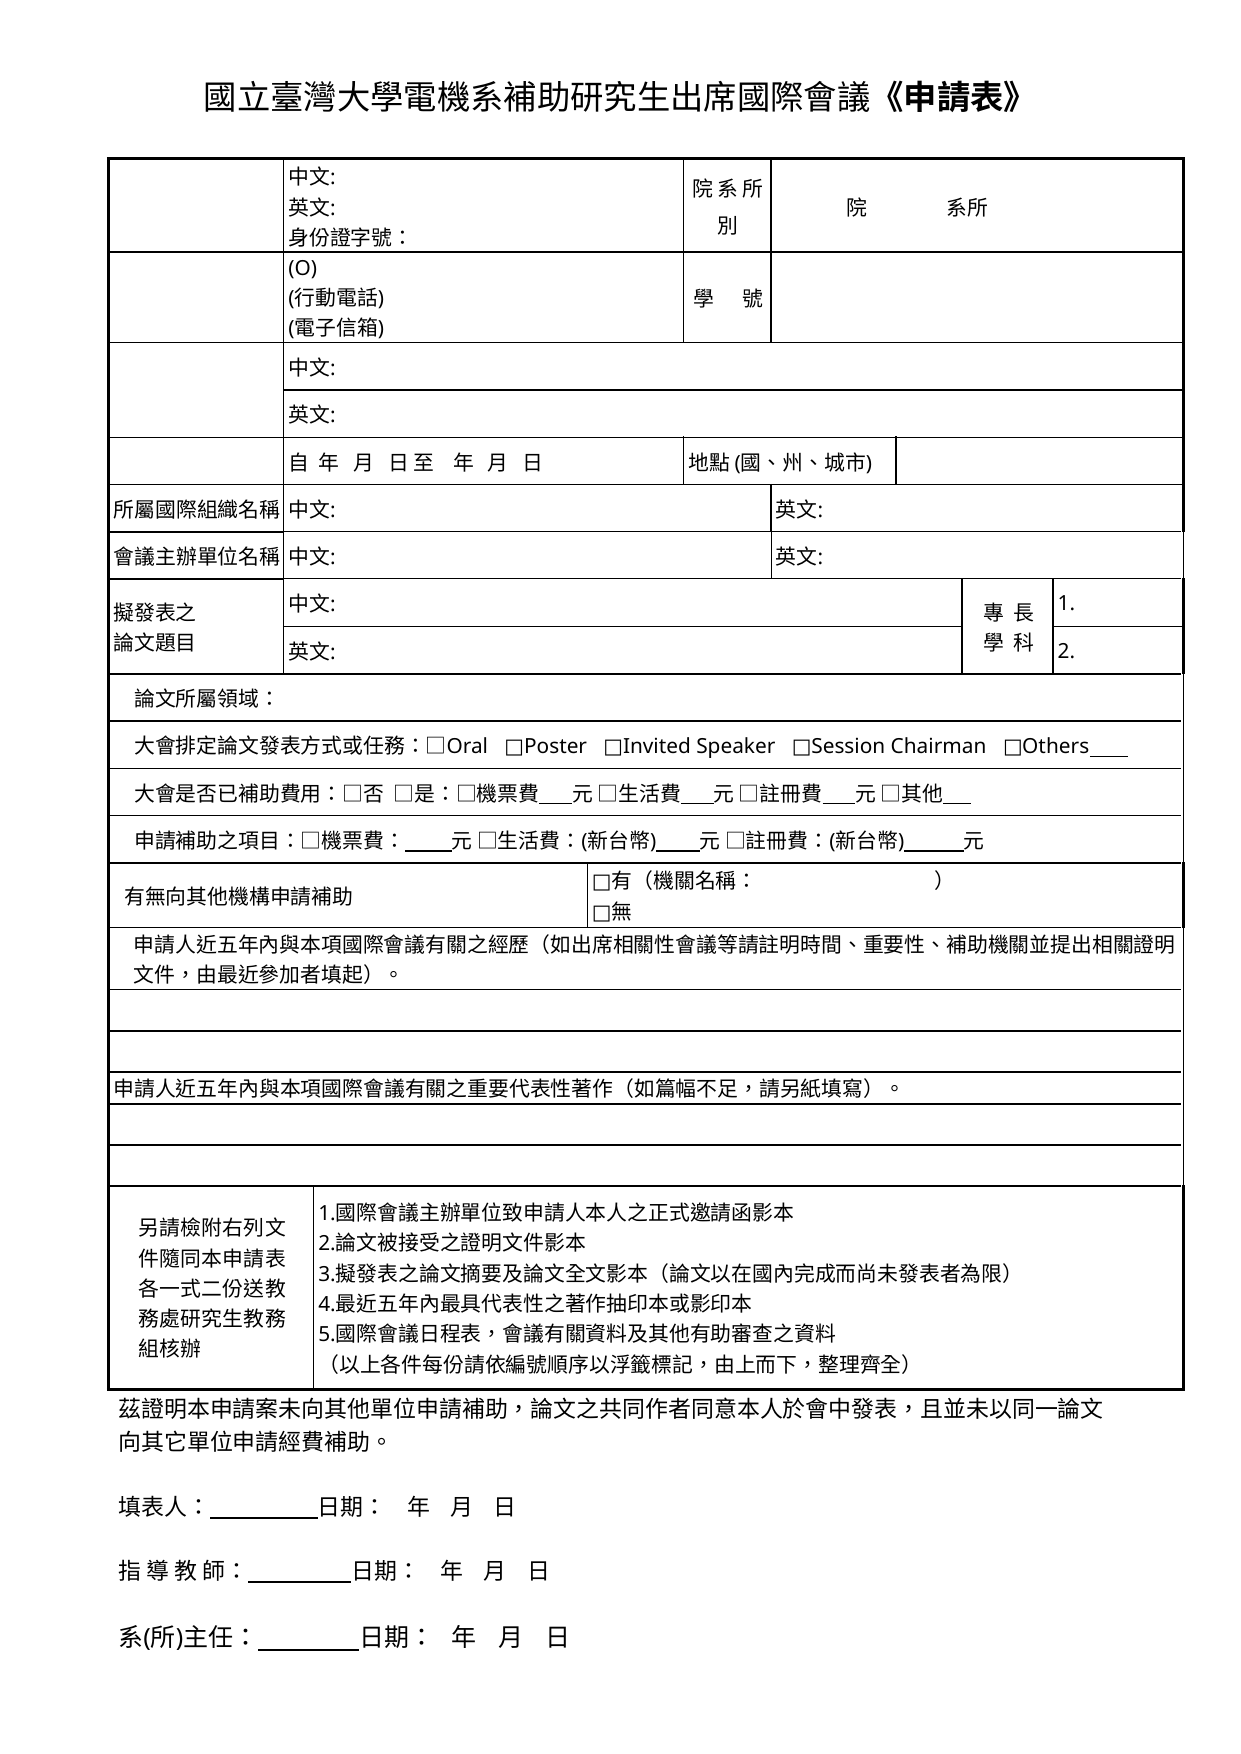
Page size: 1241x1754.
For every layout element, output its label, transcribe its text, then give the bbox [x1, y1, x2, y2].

table_cell [110, 1103, 1183, 1144]
table_header 院 系所 [772, 160, 1182, 251]
table_cell 大會排定論文發表方式或任務：□Oral □Poster □Invited Speaker □Session Chairman □Others [110, 720, 1183, 767]
table_cell 2. [1054, 627, 1182, 673]
table_header 院系所別 [684, 160, 770, 251]
table_cell 自 年 月 日 至 年 月 日 [284, 438, 683, 484]
table_cell 大會是否已補助費用：□否 □是：□機票費 元 □生活費 元 □註冊費 元 □其他 [110, 768, 1183, 815]
table_cell (O) (行動電話) (電子信箱) [284, 253, 683, 342]
table_cell 地點 (國、州、城市) [684, 438, 895, 484]
table_cell 中文: [284, 485, 770, 531]
table_cell [772, 253, 1182, 342]
table_header [110, 160, 283, 251]
table_cell 英文: [772, 531, 1183, 578]
table_cell 1.國際會議主辦單位致申請人本人之正式邀請函影本 2.論文被接受之證明文件影本 3.擬發表之論文摘要及論文全文影本（論文以在國內完成而尚未發表者為限） 4.最近五年內最具代表性之著作抽印本或影印本 5.國際會議日程表，會議有關資料及其他有助審查之資料 （以上各件每份請依編號順序以浮籤標記，由上而下，整理齊全） [314, 1185, 1182, 1387]
table_cell [897, 438, 1182, 484]
table_cell 擬發表之 論文題目 [110, 580, 283, 673]
table_cell [110, 343, 283, 436]
table_cell 另請檢附右列文件隨同本申請表各一式二份送教務處研究生教務組核辦 [110, 1187, 313, 1387]
table_cell 英文: [772, 485, 1182, 531]
table_cell 1. [1054, 578, 1182, 626]
table_header 中文: 英文: 身份證字號： [284, 160, 683, 251]
table_cell 中文: [284, 532, 771, 578]
table_cell 專 長 學 科 [963, 579, 1052, 673]
table_cell 會議主辦單位名稱 [110, 533, 283, 578]
text 茲證明本申請案未向其他單位申請補助，論文之共同作者同意本人於會中發表，且並未以同一論文向其它單位申請經費補助。 [118, 1391, 1122, 1457]
text 填表人： 日期： 年 月 日 [118, 1488, 1122, 1522]
table_cell 申請人近五年內與本項國際會議有關之重要代表性著作（如篇幅不足，請另紙填寫）。 [110, 1071, 1183, 1103]
table_cell 英文: [284, 627, 961, 673]
table_cell [110, 1144, 1183, 1185]
text 系(所)主任： 日期： 年 月 日 [118, 1617, 1122, 1655]
table_cell 論文所屬領域： [110, 673, 1183, 720]
table_cell 中文: [284, 579, 961, 626]
table_cell 中文: [284, 343, 1182, 389]
table_cell [110, 438, 283, 484]
table_cell 學 號 [684, 253, 770, 342]
table_cell 英文: [284, 391, 1182, 436]
table_cell □有（機關名稱： ） □無 [588, 862, 1182, 927]
table_cell [110, 1030, 1183, 1071]
table_cell [110, 253, 283, 342]
table_cell 所屬國際組織名稱 [110, 485, 283, 531]
text 指 導 教 師： 日期： 年 月 日 [118, 1553, 1122, 1586]
table_cell 申請人近五年內與本項國際會議有關之經歷（如出席相關性會議等請註明時間、重要性、補助機關並提出相關證明文件，由最近參加者填起）。 [110, 927, 1183, 989]
text 國立臺灣大學電機系補助研究生出席國際會議《申請表》 [118, 71, 1122, 119]
table_cell 有無向其他機構申請補助 [110, 864, 587, 927]
table_cell 申請補助之項目：□機票費： 元 □生活費：(新台幣) 元 □註冊費：(新台幣) 元 [110, 815, 1183, 862]
table_cell [110, 989, 1183, 1030]
